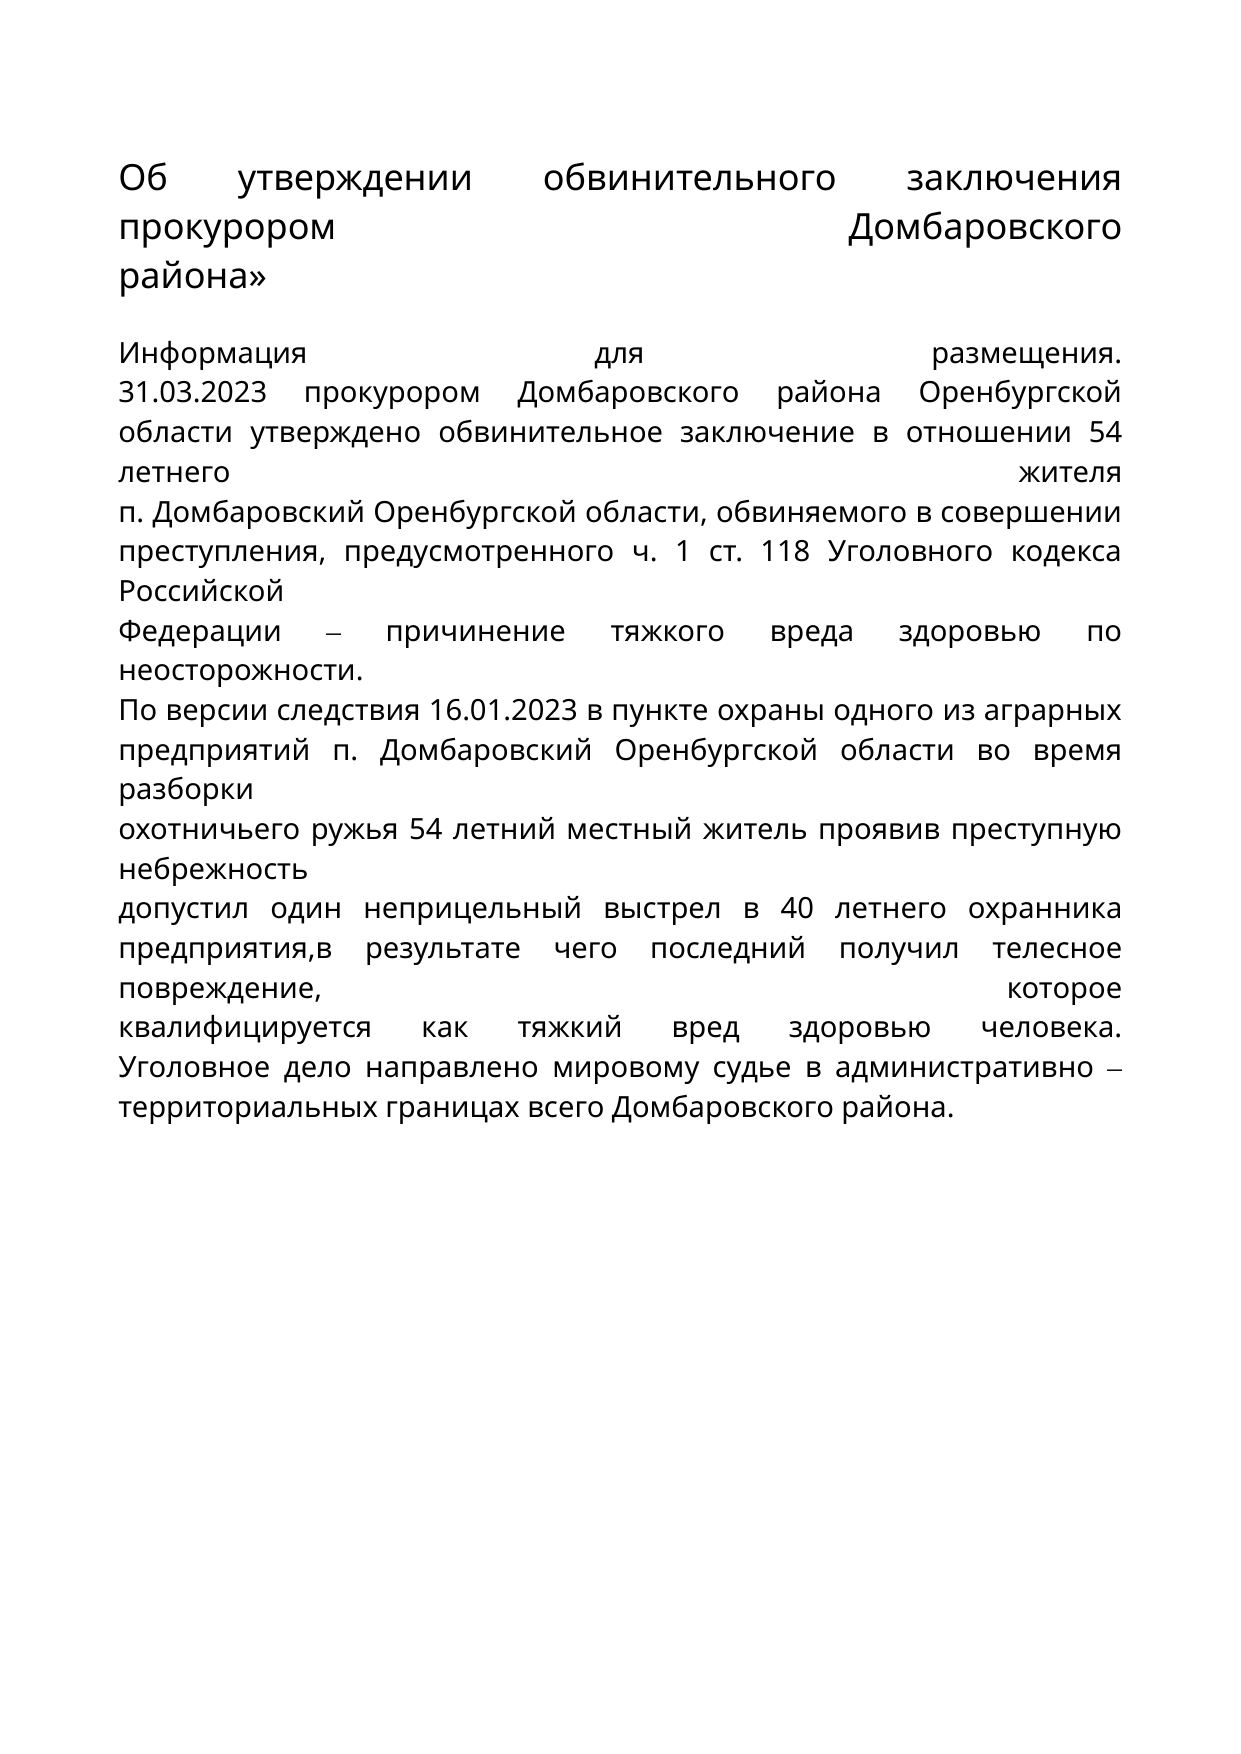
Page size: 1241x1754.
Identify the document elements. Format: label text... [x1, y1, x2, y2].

text Об утверждении обвинительного заключения прокурором Домбаровского района» [118, 152, 1122, 298]
text Информация для размещения. 31.03.2023 прокурором Домбаровского района Оренбургской области утверждено обвинительное заключение в отношении 54 летнего жителя п. Домбаровский Оренбургской области, обвиняемого в совершении преступления, предусмотренного ч. 1 ст. 118 Уголовного кодекса Российской Федерации – причинение тяжкого вреда здоровью по неосторожности. По версии следствия 16.01.2023 в пункте охраны одного из аграрных предприятий п. Домбаровский Оренбургской области во время разборки охотничьего ружья 54 летний местный житель проявив преступную небрежность допустил один неприцельный выстрел в 40 летнего охранника предприятия,в результате чего последний получил телесное повреждение, которое квалифицируется как тяжкий вред здоровью человека. Уголовное дело направлено мировому судье в административно – территориальных границах всего Домбаровского района. [118, 332, 1122, 1126]
